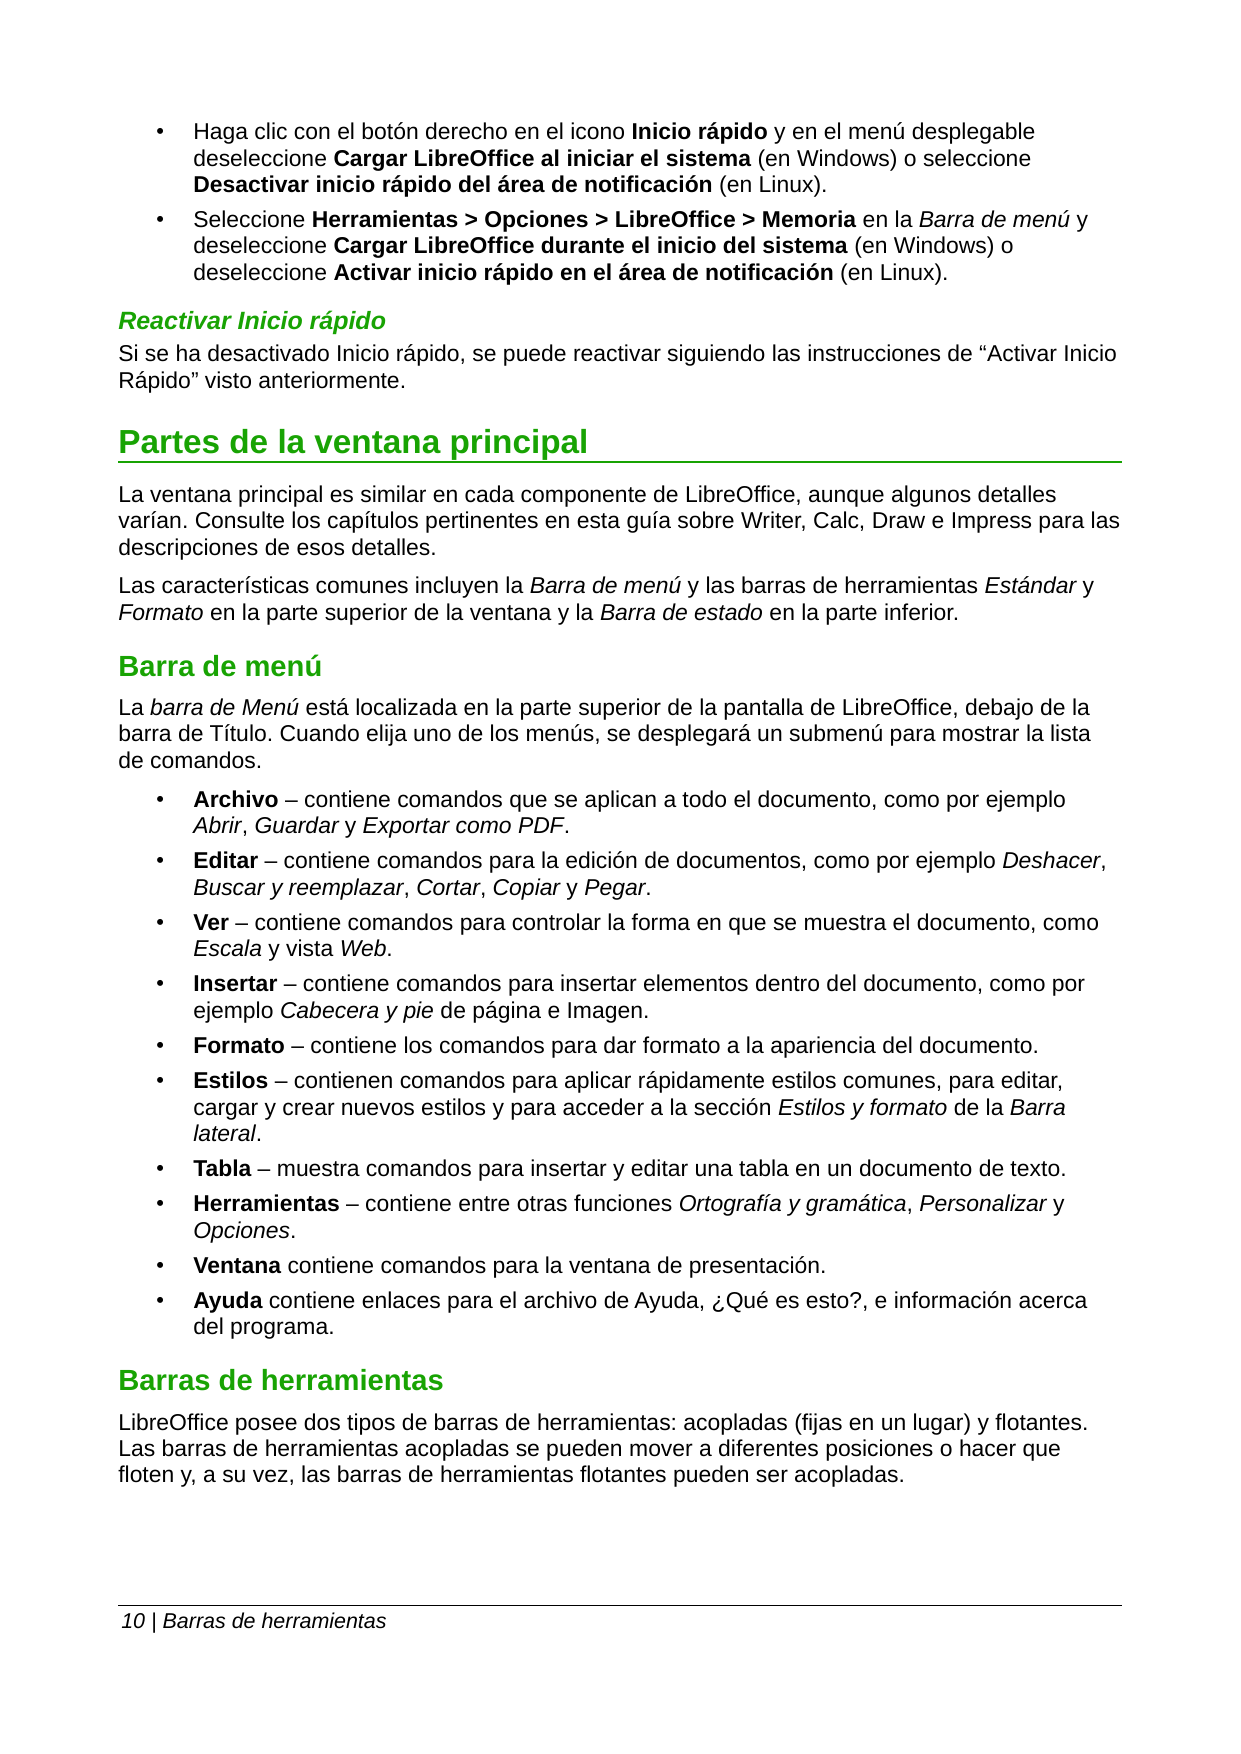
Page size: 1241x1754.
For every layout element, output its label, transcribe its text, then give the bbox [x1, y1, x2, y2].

list Seleccione Herramientas > Opciones > LibreOffice > Memoria en la Barra de menú y deseleccione Cargar LibreOffice durante el inicio del sistema (en Windows) o deseleccione Activar inicio rápido en el área de notificación (en Linux). [156, 206, 1122, 285]
subtitle Partes de la ventana principal [118, 423, 1122, 461]
list Formato – contiene los comandos para dar formato a la apariencia del documento. [156, 1032, 1122, 1058]
subtitle Barras de herramientas [118, 1363, 1122, 1397]
subtitle Barra de menú [118, 649, 1122, 682]
list Herramientas – contiene entre otras funciones Ortografía y gramática, Personalizar y Opciones. [156, 1190, 1122, 1243]
text LibreOffice posee dos tipos de barras de herramientas: acopladas (fijas en un lugar) y flotantes. Las barras de herramientas acopladas se pueden mover a diferentes posiciones o hacer que floten y, a su vez, las barras de herramientas flotantes pueden ser acopladas. [118, 1409, 1122, 1488]
list Ayuda contiene enlaces para el archivo de Ayuda, ¿Qué es esto?, e información acerca del programa. [156, 1287, 1122, 1340]
list Haga clic con el botón derecho en el icono Inicio rápido y en el menú desplegable deseleccione Cargar LibreOffice al iniciar el sistema (en Windows) o seleccione Desactivar inicio rápido del área de notificación (en Linux). [156, 118, 1122, 197]
list Archivo – contiene comandos que se aplican a todo el documento, como por ejemplo Abrir, Guardar y Exportar como PDF. [156, 786, 1122, 838]
list Estilos – contienen comandos para aplicar rápidamente estilos comunes, para editar, cargar y crear nuevos estilos y para acceder a la sección Estilos y formato de la Barra lateral. [156, 1067, 1122, 1146]
text Las características comunes incluyen la Barra de menú y las barras de herramientas Estándar y Formato en la parte superior de la ventana y la Barra de estado en la parte inferior. [118, 572, 1122, 625]
list Tabla – muestra comandos para insertar y editar una tabla en un documento de texto. [156, 1155, 1122, 1181]
subtitle Reactivar Inicio rápido [118, 306, 1122, 334]
list Insertar – contiene comandos para insertar elementos dentro del documento, como por ejemplo Cabecera y pie de página e Imagen. [156, 970, 1122, 1023]
list Editar – contiene comandos para la edición de documentos, como por ejemplo Deshacer, Buscar y reemplazar, Cortar, Copiar y Pegar. [156, 847, 1122, 900]
list Ventana contiene comandos para la ventana de presentación. [156, 1252, 1122, 1278]
text La ventana principal es similar en cada componente de LibreOffice, aunque algunos detalles varían. Consulte los capítulos pertinentes en esta guía sobre Writer, Calc, Draw e Impress para las descripciones de esos detalles. [118, 481, 1122, 560]
text La barra de Menú está localizada en la parte superior de la pantalla de LibreOffice, debajo de la barra de Título. Cuando elija uno de los menús, se desplegará un submenú para mostrar la lista de comandos. [118, 694, 1122, 773]
list Ver – contiene comandos para controlar la forma en que se muestra el documento, como Escala y vista Web. [156, 909, 1122, 961]
text Si se ha desactivado Inicio rápido, se puede reactivar siguiendo las instrucciones de “Activar Inicio Rápido” visto anteriormente. [118, 340, 1122, 393]
